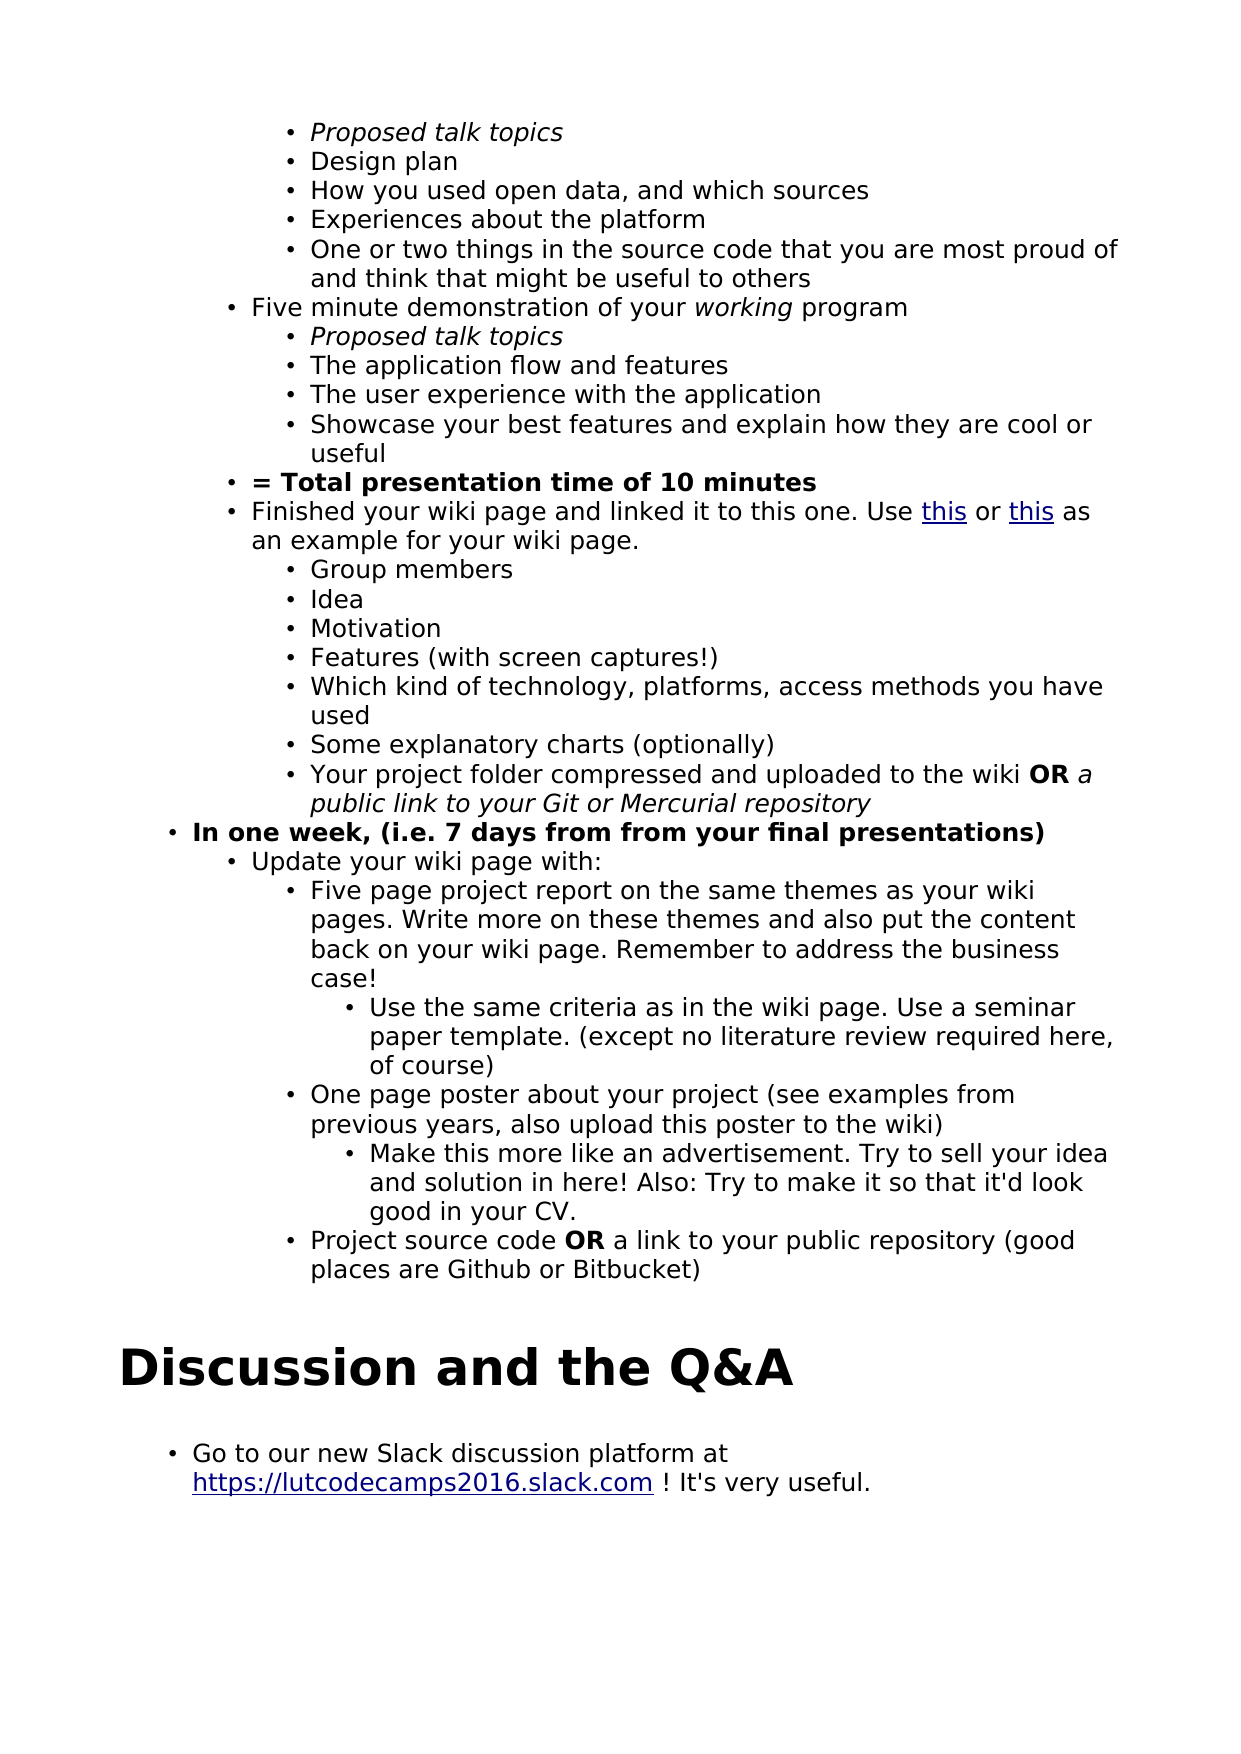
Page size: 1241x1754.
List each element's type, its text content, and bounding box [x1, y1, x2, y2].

list Use the same criteria as in the wiki page. Use a seminar paper template. (except no literature review required here, of course) [354, 993, 1122, 1081]
list Go to our new Slack discussion platform at https://lutcodecamps2016.slack.com ! It's very useful. [177, 1439, 1122, 1498]
list Five page project report on the same themes as your wiki pages. Write more on these themes and also put the content back on your wiki page. Remember to address the business case! [295, 876, 1122, 993]
list Project source code OR a link to your public repository (good places are Github or Bitbucket) [295, 1226, 1122, 1285]
list In one week, (i.e. 7 days from from your final presentations) [177, 818, 1122, 847]
list Which kind of technology, platforms, access methods you have used [295, 672, 1122, 731]
list Group members [295, 556, 1122, 585]
list The user experience with the application [295, 381, 1122, 410]
list Features (with screen captures!) [295, 643, 1122, 672]
list Showcase your best features and explain how they are cool or useful [295, 410, 1122, 468]
list Experiences about the platform [295, 206, 1122, 235]
list Motivation [295, 614, 1122, 643]
list Make this more like an advertisement. Try to sell your idea and solution in here! Also: Try to make it so that it'd look good in your CV. [354, 1139, 1122, 1226]
list One page poster about your project (see examples from previous years, also upload this poster to the wiki) [295, 1081, 1122, 1139]
list Idea [295, 585, 1122, 614]
list How you used open data, and which sources [295, 176, 1122, 206]
list Design plan [295, 147, 1122, 176]
list Your project folder compressed and uploaded to the wiki OR a public link to your Git or Mercurial repository [295, 760, 1122, 818]
list Finished your wiki page and linked it to this one. Use this or this as an example for your wiki page. [236, 497, 1122, 556]
list Five minute demonstration of your working program [236, 293, 1122, 322]
subtitle Discussion and the Q&A [118, 1339, 1122, 1397]
list Proposed talk topics [295, 322, 1122, 351]
list The application flow and features [295, 351, 1122, 381]
list Some explanatory charts (optionally) [295, 731, 1122, 760]
list = Total presentation time of 10 minutes [236, 468, 1122, 497]
list Proposed talk topics [295, 118, 1122, 147]
list Update your wiki page with: [236, 847, 1122, 876]
list One or two things in the source code that you are most proud of and think that might be useful to others [295, 235, 1122, 293]
